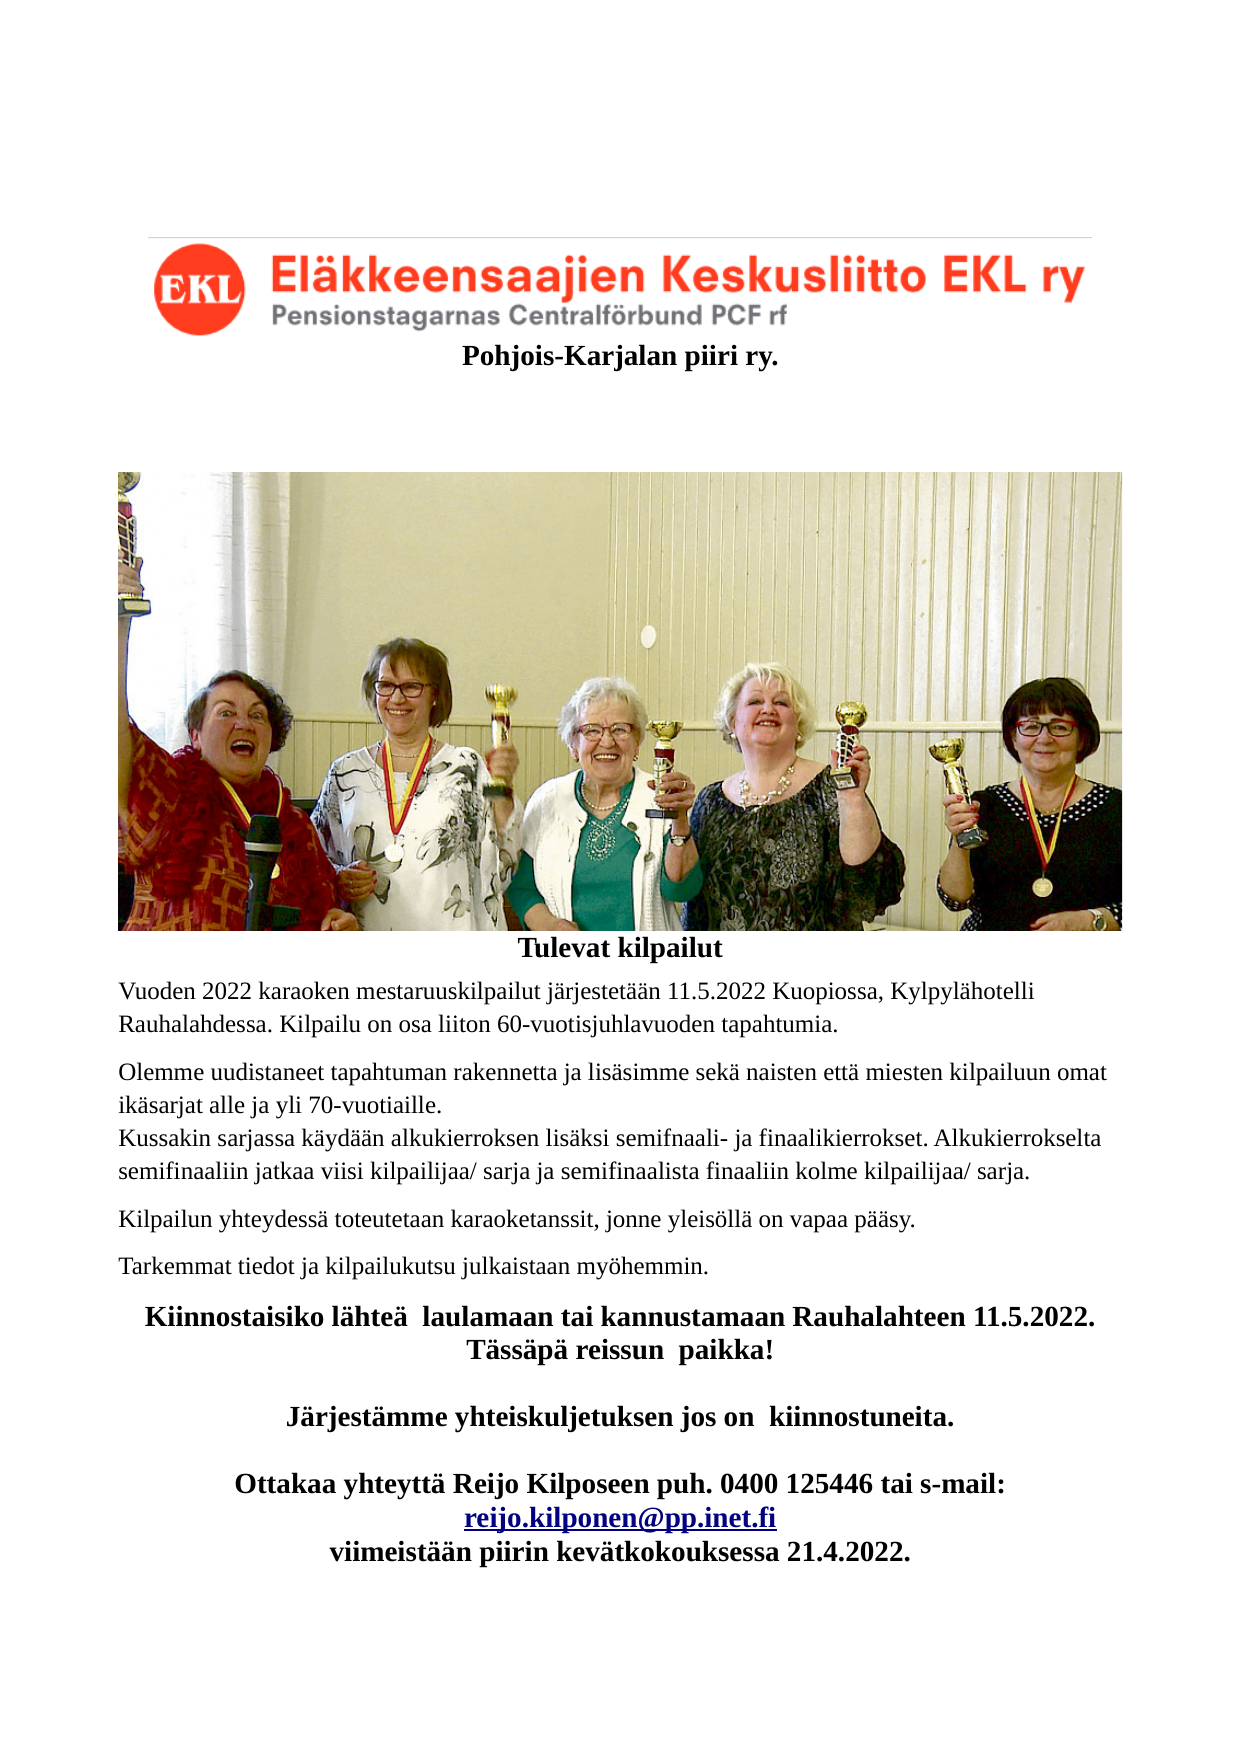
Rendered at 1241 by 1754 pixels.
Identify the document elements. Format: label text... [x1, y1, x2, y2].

text Pohjois-Karjalan piiri ry. [118, 238, 1122, 371]
text Kilpailun yhteydessä toteutetaan karaoketanssit, jonne yleisöllä on vapaa pääsy. [118, 1204, 1122, 1232]
text Tässäpä reissun paikka! [118, 1332, 1122, 1366]
text Ottakaa yhteyttä Reijo Kilposeen puh. 0400 125446 tai s-mail: reijo.kilponen@pp.inet.fi [118, 1467, 1122, 1534]
picture [118, 472, 1123, 931]
text Kiinnostaisiko lähteä laulamaan tai kannustamaan Rauhalahteen 11.5.2022. [118, 1299, 1122, 1332]
subtitle Tulevat kilpailut [118, 931, 1122, 964]
picture [148, 237, 1092, 338]
text viimeistään piirin kevätkokouksessa 21.4.2022. [118, 1534, 1122, 1567]
text Järjestämme yhteiskuljetuksen jos on kiinnostuneita. [118, 1399, 1122, 1433]
text Tarkemmat tiedot ja kilpailukutsu julkaistaan myöhemmin. [118, 1251, 1122, 1280]
text Vuoden 2022 karaoken mestaruuskilpailut järjestetään 11.5.2022 Kuopiossa, Kylpylähotelli Rauhalahdessa. Kilpailu on osa liiton 60-vuotisjuhlavuoden tapahtumia. [118, 976, 1122, 1038]
text Olemme uudistaneet tapahtuman rakennetta ja lisäsimme sekä naisten että miesten kilpailuun omat ikäsarjat alle ja yli 70-vuotiaille. Kussakin sarjassa käydään alkukierroksen lisäksi semifnaali- ja finaalikierrokset. Alkukierrokselta semifinaaliin jatkaa viisi kilpailijaa/ sarja ja semifinaalista finaaliin kolme kilpailijaa/ sarja. [118, 1057, 1122, 1185]
